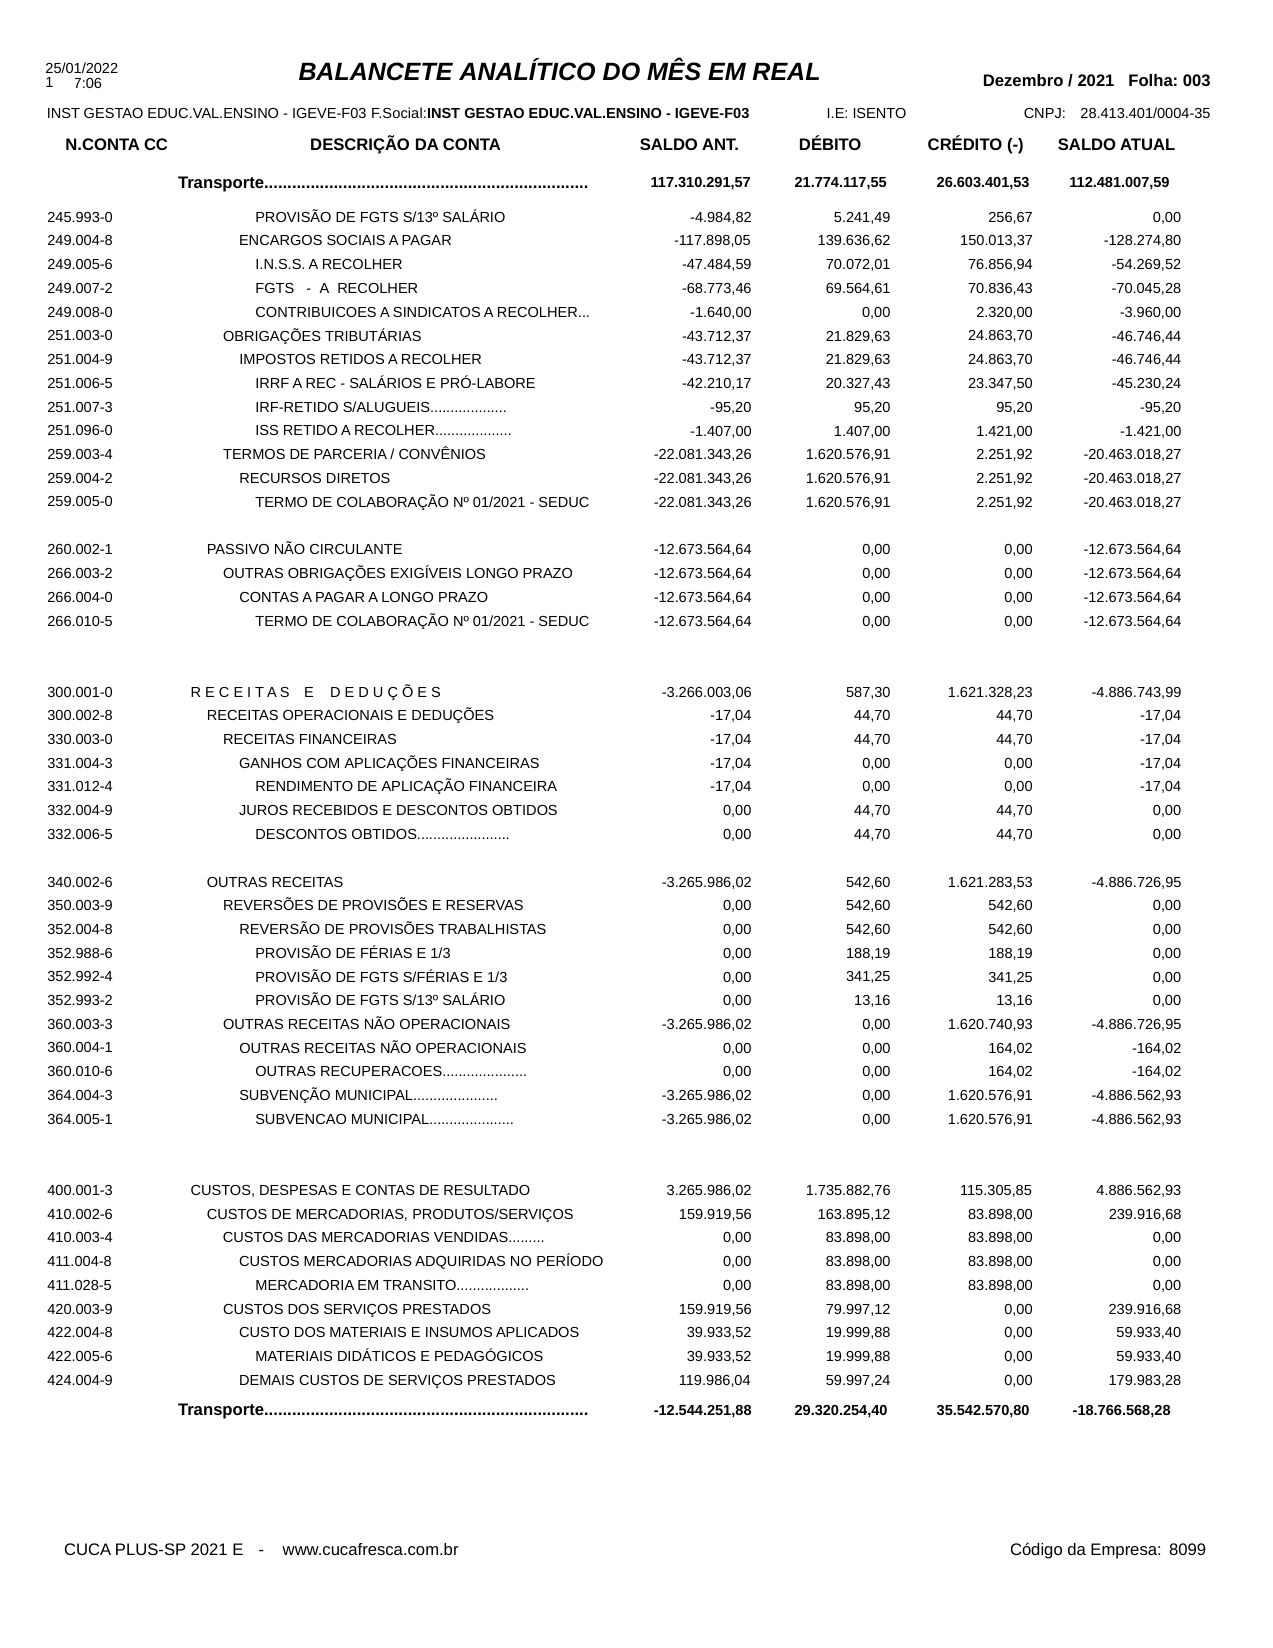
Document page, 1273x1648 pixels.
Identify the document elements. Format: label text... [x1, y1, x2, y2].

text 164,02 [988, 1064, 1054, 1080]
text 188,19 [846, 945, 912, 961]
text 0,00 [862, 1088, 912, 1104]
text -4.886.743,99 [1091, 684, 1203, 700]
text 19.999,88 [826, 1325, 912, 1341]
text 400.001-3 [47, 1182, 134, 1199]
text 1.620.576,91 [806, 447, 912, 463]
text -4.886.562,93 [1091, 1111, 1203, 1128]
text 364.004-3 [47, 1087, 134, 1104]
text -128.274,80 [1103, 233, 1203, 249]
text 0,00 [1153, 969, 1203, 985]
text -1.640,00 [690, 304, 773, 320]
text 245.993-0 [47, 209, 134, 226]
text -43.712,37 [682, 328, 773, 344]
text -4.886.562,93 [1091, 1088, 1203, 1104]
text 420.003-9 [47, 1301, 134, 1317]
text Transporte...................................................................... [178, 1401, 614, 1419]
text 0,00 [723, 827, 773, 843]
text 0,00 [723, 803, 773, 819]
text I.N.S.S. A RECOLHER [255, 257, 427, 273]
text -20.463.018,27 [1083, 471, 1203, 487]
text 411.028-5 [47, 1277, 134, 1294]
text 259.003-4 [47, 446, 134, 463]
text 0,00 [1153, 803, 1203, 819]
text CUSTOS MERCADORIAS ADQUIRIDAS NO PERÍODO [239, 1254, 629, 1270]
text REVERSÃO DE PROVISÕES TRABALHISTAS [239, 921, 573, 938]
text 259.004-2 [47, 470, 134, 486]
text -17,04 [1140, 732, 1203, 748]
text 410.003-4 [47, 1230, 134, 1246]
text 330.003-0 [47, 732, 134, 748]
text TERMO DE COLABORAÇÃO Nº 01/2021 - SEDUC [255, 613, 614, 629]
text CNPJ: 28.413.401/0004-35 [1023, 106, 1236, 122]
text 542,60 [988, 898, 1055, 914]
text -117.898,05 [674, 233, 773, 249]
text 2.251,92 [976, 494, 1054, 510]
text 341,25 [988, 969, 1054, 985]
text 83.898,00 [968, 1277, 1055, 1294]
text 0,00 [723, 898, 773, 914]
text 0,00 [862, 1040, 912, 1057]
text 0,00 [723, 1254, 773, 1270]
text 179.983,28 [1108, 1372, 1203, 1389]
text 249.004-8 [47, 233, 134, 249]
text 360.004-1 [47, 1040, 134, 1056]
text 0,00 [862, 1112, 912, 1128]
text 1.620.576,91 [806, 471, 912, 487]
text -17,04 [1140, 779, 1203, 795]
text DÉBITO [799, 136, 887, 154]
text ENCARGOS SOCIAIS A PAGAR [239, 233, 530, 249]
text PROVISÃO DE FGTS S/13º SALÁRIO [255, 209, 530, 226]
text 1.620.576,91 [806, 494, 912, 511]
text 422.005-6 [47, 1349, 134, 1365]
text 2:07:06 [75, 77, 140, 91]
text 59.933,40 [1116, 1325, 1203, 1341]
text 44,70 [854, 732, 912, 748]
text 0,00 [723, 921, 773, 938]
text Código da Empresa: 8099 [1010, 1540, 1231, 1559]
text RECURSOS DIRETOS [239, 470, 562, 487]
text TERMOS DE PARCERIA / CONVÊNIOS [223, 447, 562, 463]
text Dezembro / 2021 Folha: 003 [983, 72, 1233, 90]
text 0,00 [862, 542, 912, 558]
text 0,00 [1004, 589, 1054, 605]
text 0,00 [1004, 779, 1054, 795]
text 59.933,40 [1116, 1349, 1203, 1365]
text 332.004-9 [47, 803, 134, 819]
text 341,25 [846, 969, 912, 985]
text 410.002-6 [47, 1206, 134, 1223]
text 35.542.570,80 [936, 1402, 1052, 1419]
text 0,00 [723, 1230, 773, 1246]
text 587,30 [846, 684, 912, 700]
text -12.673.564,64 [653, 566, 773, 582]
text 163.895,12 [817, 1206, 912, 1223]
text 4.886.562,93 [1096, 1182, 1203, 1199]
text 70.836,43 [968, 280, 1055, 297]
text 1.620.576,91 [948, 1088, 1055, 1104]
text 542,60 [988, 921, 1054, 938]
text 83.898,00 [968, 1206, 1055, 1223]
text BALANCETE ANALÍTICO DO MÊS EM REAL [298, 58, 845, 86]
text 0,00 [1004, 755, 1054, 772]
text CUSTOS DE MERCADORIAS, PRODUTOS/SERVIÇOS [207, 1206, 629, 1223]
text CUSTOS DOS SERVIÇOS PRESTADOS [223, 1301, 518, 1317]
text 332.006-5 [47, 826, 134, 843]
text -95,20 [710, 399, 773, 416]
text -3.266.003,06 [662, 684, 773, 700]
text -12.673.564,64 [653, 589, 773, 605]
text 21.774.117,55 [794, 175, 909, 191]
text 70.072,01 [826, 257, 912, 273]
text 69.564,61 [826, 280, 912, 297]
text 0,00 [1153, 921, 1203, 938]
text 159.919,56 [679, 1206, 773, 1223]
text IRRF A REC - SALÁRIOS E PRÓ-LABORE [255, 375, 562, 392]
text 251.096-0 [47, 423, 134, 439]
text -3.265.986,02 [662, 874, 773, 890]
text -17,04 [1140, 708, 1203, 724]
text 352.993-2 [47, 992, 134, 1009]
text 44,70 [996, 732, 1054, 748]
text 13,16 [854, 992, 912, 1009]
text IMPOSTOS RETIDOS A RECOLHER [239, 352, 562, 368]
text -17,04 [1140, 755, 1203, 771]
text SUBVENCAO MUNICIPAL..................... [255, 1111, 553, 1128]
text OUTRAS RECEITAS NÃO OPERACIONAIS [223, 1017, 553, 1033]
text 1.620.740,93 [948, 1017, 1055, 1033]
text 39.933,52 [687, 1325, 773, 1341]
text 0,00 [862, 613, 912, 629]
text 542,60 [846, 898, 912, 914]
text 159.919,56 [679, 1301, 773, 1317]
text 0,00 [723, 969, 773, 985]
text 95,20 [854, 399, 912, 416]
text INST GESTAO EDUC.VAL.ENSINO - IGEVE-F03 F.Social:INST GESTAO EDUC.VAL.ENSINO - IGEVE-F03 [47, 106, 781, 122]
text -17,04 [710, 755, 773, 771]
text 266.004-0 [47, 589, 134, 605]
text 352.988-6 [47, 945, 134, 961]
text 0,00 [723, 1040, 773, 1056]
text PROVISÃO DE FÉRIAS E 1/3 [255, 945, 573, 962]
text 83.898,00 [968, 1254, 1055, 1270]
text 0,00 [1153, 945, 1203, 962]
text -47.484,59 [682, 257, 773, 273]
text N.CONTA CC [65, 136, 195, 154]
text GANHOS COM APLICAÇÕES FINANCEIRAS [239, 755, 583, 772]
text DESCONTOS OBTIDOS....................... [255, 826, 583, 843]
text 249.005-6 [47, 257, 134, 273]
text R E C E I T A S [190, 684, 304, 700]
text SUBVENÇÃO MUNICIPAL..................... [239, 1088, 553, 1104]
text SALDO ATUAL [1058, 136, 1201, 154]
text 0,00 [1004, 1349, 1054, 1365]
text CRÉDITO (-) [927, 136, 1049, 154]
text 23.347,50 [968, 375, 1055, 391]
text 115.305,85 [960, 1182, 1055, 1199]
text 2.320,00 [976, 304, 1055, 320]
text -12.673.564,64 [653, 613, 773, 629]
text 300.002-8 [47, 708, 134, 724]
text 2 [45, 61, 53, 74]
text IRF-RETIDO S/ALUGUEIS................... [255, 399, 562, 416]
text CUSTOS, DESPESAS E CONTAS DE RESULTADO [190, 1182, 629, 1199]
text 0,00 [1004, 1325, 1054, 1341]
text MATERIAIS DIDÁTICOS E PEDAGÓGICOS [255, 1349, 607, 1365]
text OUTRAS RECUPERACOES..................... [255, 1064, 553, 1080]
text CONTAS A PAGAR A LONGO PRAZO [239, 589, 598, 605]
text 188,19 [988, 945, 1054, 962]
text -4.984,82 [690, 209, 773, 226]
text 1.735.882,76 [806, 1182, 912, 1199]
text - [258, 1540, 282, 1559]
text 542,60 [846, 874, 912, 890]
text FGTS - A RECOLHER [255, 281, 442, 297]
text 150.013,37 [960, 233, 1055, 249]
text 83.898,00 [826, 1277, 912, 1294]
text CONTRIBUICOES A SINDICATOS A RECOLHER... [255, 304, 620, 321]
text 44,70 [854, 826, 912, 843]
text -12.673.564,64 [1083, 589, 1203, 605]
text -12.673.564,64 [1083, 613, 1203, 629]
text 21.829,63 [826, 328, 912, 344]
text 331.012-4 [47, 779, 134, 795]
text 0,00 [862, 1016, 912, 1033]
text -54.269,52 [1111, 257, 1203, 273]
text 0,00 [862, 1064, 912, 1080]
text 542,60 [846, 921, 912, 938]
text 1.621.283,53 [948, 874, 1055, 890]
text 1.620.576,91 [948, 1111, 1055, 1128]
text TERMO DE COLABORAÇÃO Nº 01/2021 - SEDUC [255, 494, 614, 511]
text 0,00 [1153, 993, 1203, 1009]
text 360.003-3 [47, 1016, 134, 1033]
text OUTRAS RECEITAS [207, 874, 366, 890]
text 251.004-9 [47, 352, 134, 368]
text 266.010-5 [47, 613, 134, 629]
text 256,67 [988, 209, 1055, 226]
text 0,00 [1153, 1230, 1203, 1246]
text 249.008-0 [47, 304, 134, 320]
text 0,00 [862, 589, 912, 605]
text 239.916,68 [1108, 1206, 1203, 1223]
text 29.320.254,40 [794, 1402, 909, 1419]
text Transporte...................................................................... [178, 173, 614, 192]
text 1.421,00 [976, 423, 1054, 439]
text -4.886.726,95 [1091, 874, 1203, 890]
text -164,02 [1132, 1040, 1203, 1056]
text -1.421,00 [1120, 423, 1203, 439]
text -3.265.986,02 [662, 1088, 773, 1104]
text 259.005-0 [47, 494, 134, 510]
text 0,00 [1153, 1254, 1203, 1270]
text -43.712,37 [682, 352, 773, 368]
text D E D U Ç Õ E S [330, 684, 463, 700]
text 44,70 [996, 708, 1055, 724]
text REVERSÕES DE PROVISÕES E RESERVAS [223, 898, 573, 914]
text -12.673.564,64 [1083, 542, 1203, 558]
text 79.997,12 [826, 1301, 912, 1317]
text RECEITAS OPERACIONAIS E DEDUÇÕES [207, 708, 520, 724]
text -17,04 [710, 708, 773, 724]
text 44,70 [854, 708, 912, 724]
text 119.986,04 [679, 1372, 773, 1389]
text 39.933,52 [687, 1349, 773, 1365]
text -46.746,44 [1112, 352, 1203, 368]
text -18.766.568,28 [1072, 1402, 1192, 1419]
text -22.081.343,26 [653, 471, 773, 487]
text -42.210,17 [682, 375, 773, 392]
text -3.960,00 [1119, 304, 1203, 320]
text 3.265.986,02 [666, 1182, 773, 1199]
text 251.007-3 [47, 399, 134, 415]
text 251.006-5 [47, 375, 134, 391]
text -68.773,46 [682, 280, 773, 297]
text OBRIGAÇÕES TRIBUTÁRIAS [223, 328, 620, 344]
text -95,20 [1140, 399, 1203, 416]
text 0,00 [862, 755, 912, 771]
text 251.003-0 [47, 328, 134, 344]
text RENDIMENTO DE APLICAÇÃO FINANCEIRA [255, 779, 583, 795]
text 0,00 [723, 993, 773, 1009]
text 76.856,94 [968, 257, 1055, 273]
text -17,04 [710, 779, 773, 795]
text 411.004-8 [47, 1254, 134, 1270]
text 0,00 [1153, 209, 1203, 226]
text 360.010-6 [47, 1064, 134, 1080]
text -4.886.726,95 [1091, 1017, 1203, 1033]
text 13,16 [996, 993, 1054, 1009]
text 0,00 [1004, 613, 1054, 629]
text I.E: ISENTO [826, 106, 928, 122]
text -20.463.018,27 [1083, 447, 1203, 463]
text 364.005-1 [47, 1111, 134, 1127]
text RECEITAS FINANCEIRAS [223, 732, 520, 748]
text 350.003-9 [47, 898, 134, 914]
text 352.004-8 [47, 921, 134, 938]
text 83.898,00 [968, 1230, 1055, 1246]
text 0,00 [1004, 566, 1054, 582]
text 24.863,70 [968, 352, 1055, 368]
text 164,02 [988, 1040, 1055, 1056]
text 0,00 [1153, 898, 1203, 914]
text -45.230,24 [1112, 375, 1203, 392]
text PASSIVO NÃO CIRCULANTE [207, 542, 428, 558]
text 0,00 [723, 1278, 773, 1294]
text 424.004-9 [47, 1372, 134, 1388]
text 249.007-2 [47, 280, 134, 297]
text CUSTOS DAS MERCADORIAS VENDIDAS......... [223, 1230, 629, 1246]
text PROVISÃO DE FGTS S/13º SALÁRIO [255, 993, 553, 1009]
text E [304, 684, 330, 700]
text 266.003-2 [47, 566, 134, 582]
text 83.898,00 [826, 1254, 912, 1270]
text PROVISÃO DE FGTS S/FÉRIAS E 1/3 [255, 969, 553, 985]
text 24.863,70 [968, 328, 1055, 344]
text DEMAIS CUSTOS DE SERVIÇOS PRESTADOS [239, 1372, 582, 1389]
text 44,70 [996, 803, 1054, 819]
text -1.407,00 [690, 423, 773, 439]
text -12.673.564,64 [653, 542, 773, 558]
text OUTRAS OBRIGAÇÕES EXIGÍVEIS LONGO PRAZO [223, 566, 598, 582]
text -164,02 [1132, 1064, 1203, 1080]
text -17,04 [710, 732, 773, 748]
text 0,00 [1004, 542, 1054, 558]
text www.cucafresca.com.br [282, 1540, 484, 1559]
text 44,70 [996, 827, 1054, 843]
text 117.310.291,57 [650, 175, 775, 191]
text 83.898,00 [826, 1230, 912, 1246]
text 1.407,00 [834, 423, 912, 439]
text 0,00 [862, 304, 912, 320]
text 112.481.007,59 [1069, 175, 1201, 191]
text 20.327,43 [826, 375, 912, 392]
text 21.829,63 [826, 352, 912, 368]
text JUROS RECEBIDOS E DESCONTOS OBTIDOS [239, 803, 583, 819]
text -12.673.564,64 [1083, 566, 1203, 582]
text 239.916,68 [1108, 1301, 1203, 1317]
text 1 [45, 74, 75, 91]
text 19.999,88 [826, 1349, 912, 1365]
text 340.002-6 [47, 874, 134, 890]
text 0,00 [1153, 827, 1203, 843]
text 0,00 [862, 779, 912, 795]
text 95,20 [996, 399, 1055, 415]
text -3.265.986,02 [662, 1017, 773, 1033]
text SALDO ANT. [639, 136, 775, 154]
text -20.463.018,27 [1083, 494, 1203, 511]
text MERCADORIA EM TRANSITO.................. [255, 1277, 629, 1294]
text CUCA PLUS-SP 2021 E [64, 1540, 258, 1559]
text 0,00 [723, 1064, 773, 1080]
text 352.992-4 [47, 969, 134, 985]
text -70.045,28 [1111, 280, 1203, 297]
text -12.544.251,88 [653, 1402, 773, 1419]
text 0,00 [1004, 1372, 1054, 1389]
text 1.621.328,23 [948, 684, 1055, 700]
text 139.636,62 [817, 233, 912, 249]
text 59.997,24 [826, 1372, 912, 1388]
text -22.081.343,26 [653, 447, 773, 463]
text 44,70 [854, 803, 912, 819]
text 422.004-8 [47, 1325, 134, 1341]
text ISS RETIDO A RECOLHER................... [255, 423, 562, 439]
text 260.002-1 [47, 542, 134, 558]
text OUTRAS RECEITAS NÃO OPERACIONAIS [239, 1040, 553, 1056]
text 331.004-3 [47, 755, 134, 771]
text -46.746,44 [1112, 328, 1203, 344]
text CUSTO DOS MATERIAIS E INSUMOS APLICADOS [239, 1325, 607, 1341]
text 300.001-0 [47, 684, 134, 700]
text 0,00 [1004, 1301, 1055, 1317]
text -3.265.986,02 [662, 1111, 773, 1128]
text 5.241,49 [834, 209, 912, 226]
text 0,00 [1153, 1278, 1203, 1294]
text 2.251,92 [976, 471, 1054, 487]
text -22.081.343,26 [653, 494, 773, 511]
text 2.251,92 [976, 447, 1054, 463]
text 5/01/2022 [53, 61, 140, 77]
text 26.603.401,53 [936, 175, 1052, 191]
text DESCRIÇÃO DA CONTA [310, 136, 527, 154]
text 0,00 [723, 945, 773, 962]
text 0,00 [862, 566, 912, 582]
